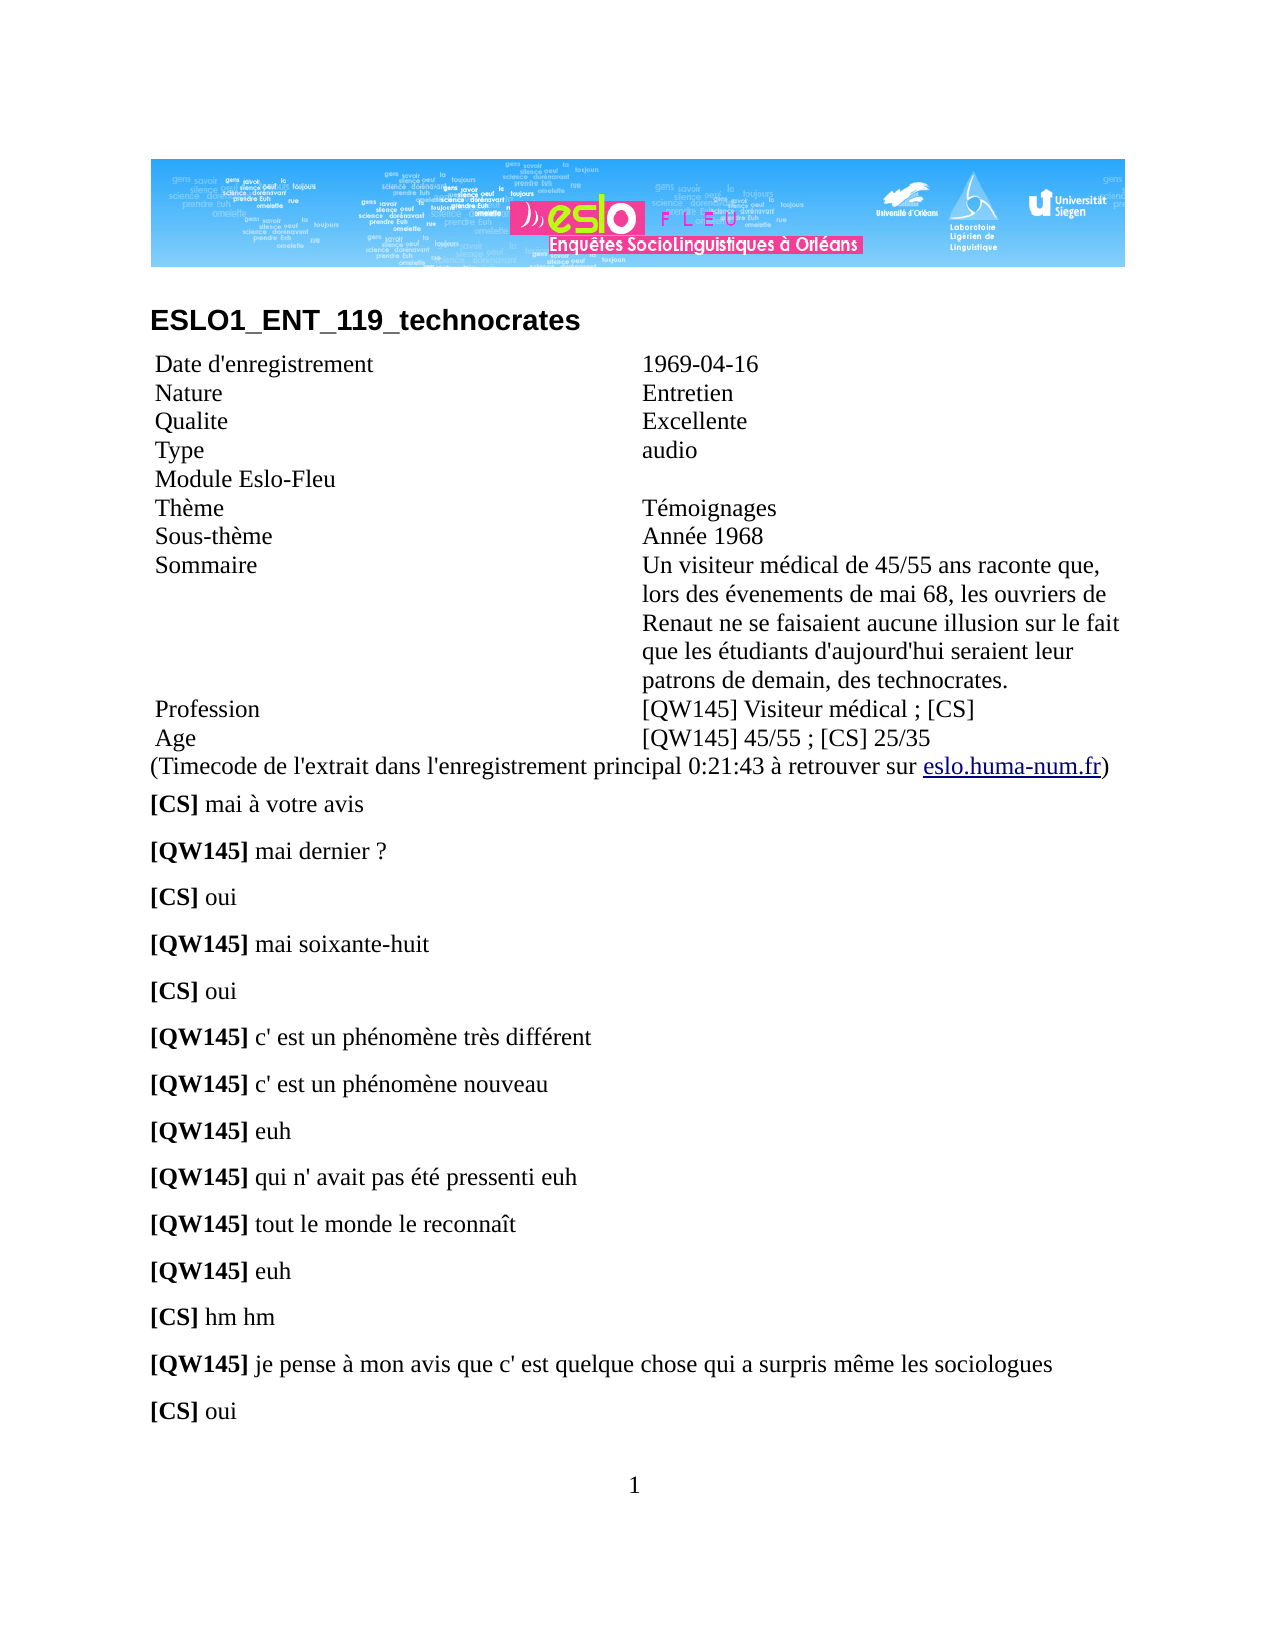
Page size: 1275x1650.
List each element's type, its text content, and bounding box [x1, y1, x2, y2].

table_cell Qualite [150, 406, 637, 435]
table_cell Un visiteur médical de 45/55 ans raconte que, lors des évenements de mai 68, les ouvriers de Renaut ne se faisaient aucune illusion sur le fait que les étudiants d'aujourd'hui seraient leur patrons de demain, des technocrates. [638, 550, 1125, 694]
text [QW145] euh [150, 1116, 1125, 1144]
table_cell Témoignages [638, 493, 1125, 521]
text [CS] hm hm [150, 1302, 1125, 1331]
text [QW145] c' est un phénomène très différent [150, 1022, 1125, 1051]
table_cell [QW145] 45/55 ; [CS] 25/35 [638, 723, 1125, 751]
table_cell Type [150, 435, 637, 464]
table_cell audio [638, 435, 1125, 464]
table_cell Sommaire [150, 550, 637, 694]
text [CS] mai à votre avis [150, 789, 1125, 818]
table_header Date d'enregistrement [150, 349, 637, 378]
table_cell Excellente [638, 406, 1125, 435]
table_cell Année 1968 [638, 521, 1125, 550]
table_cell Age [150, 723, 637, 751]
picture [150, 158, 1125, 269]
table_cell Profession [150, 694, 637, 723]
text [QW145] je pense à mon avis que c' est quelque chose qui a surpris même les sociologues [150, 1349, 1125, 1378]
text [CS] oui [150, 1396, 1125, 1424]
text (Timecode de l'extrait dans l'enregistrement principal 0:21:43 à retrouver sur eslo.huma-num.fr) [150, 751, 1125, 780]
text [QW145] c' est un phénomène nouveau [150, 1069, 1125, 1098]
text [CS] oui [150, 976, 1125, 1004]
text [QW145] qui n' avait pas été pressenti euh [150, 1162, 1125, 1191]
table_cell Thème [150, 493, 637, 521]
text [QW145] mai soixante-huit [150, 929, 1125, 958]
table_cell Module Eslo-Fleu [150, 464, 637, 493]
text [QW145] tout le monde le reconnaît [150, 1209, 1125, 1238]
text [QW145] euh [150, 1256, 1125, 1284]
table_cell [QW145] Visiteur médical ; [CS] [638, 694, 1125, 723]
subtitle ESLO1_ENT_119_technocrates [150, 303, 1125, 336]
table_header 1969-04-16 [638, 349, 1125, 378]
table_cell Entretien [638, 378, 1125, 406]
text [CS] oui [150, 882, 1125, 911]
table_cell Nature [150, 378, 637, 406]
table_cell [638, 464, 1125, 493]
text [QW145] mai dernier ? [150, 836, 1125, 864]
table_cell Sous-thème [150, 521, 637, 550]
